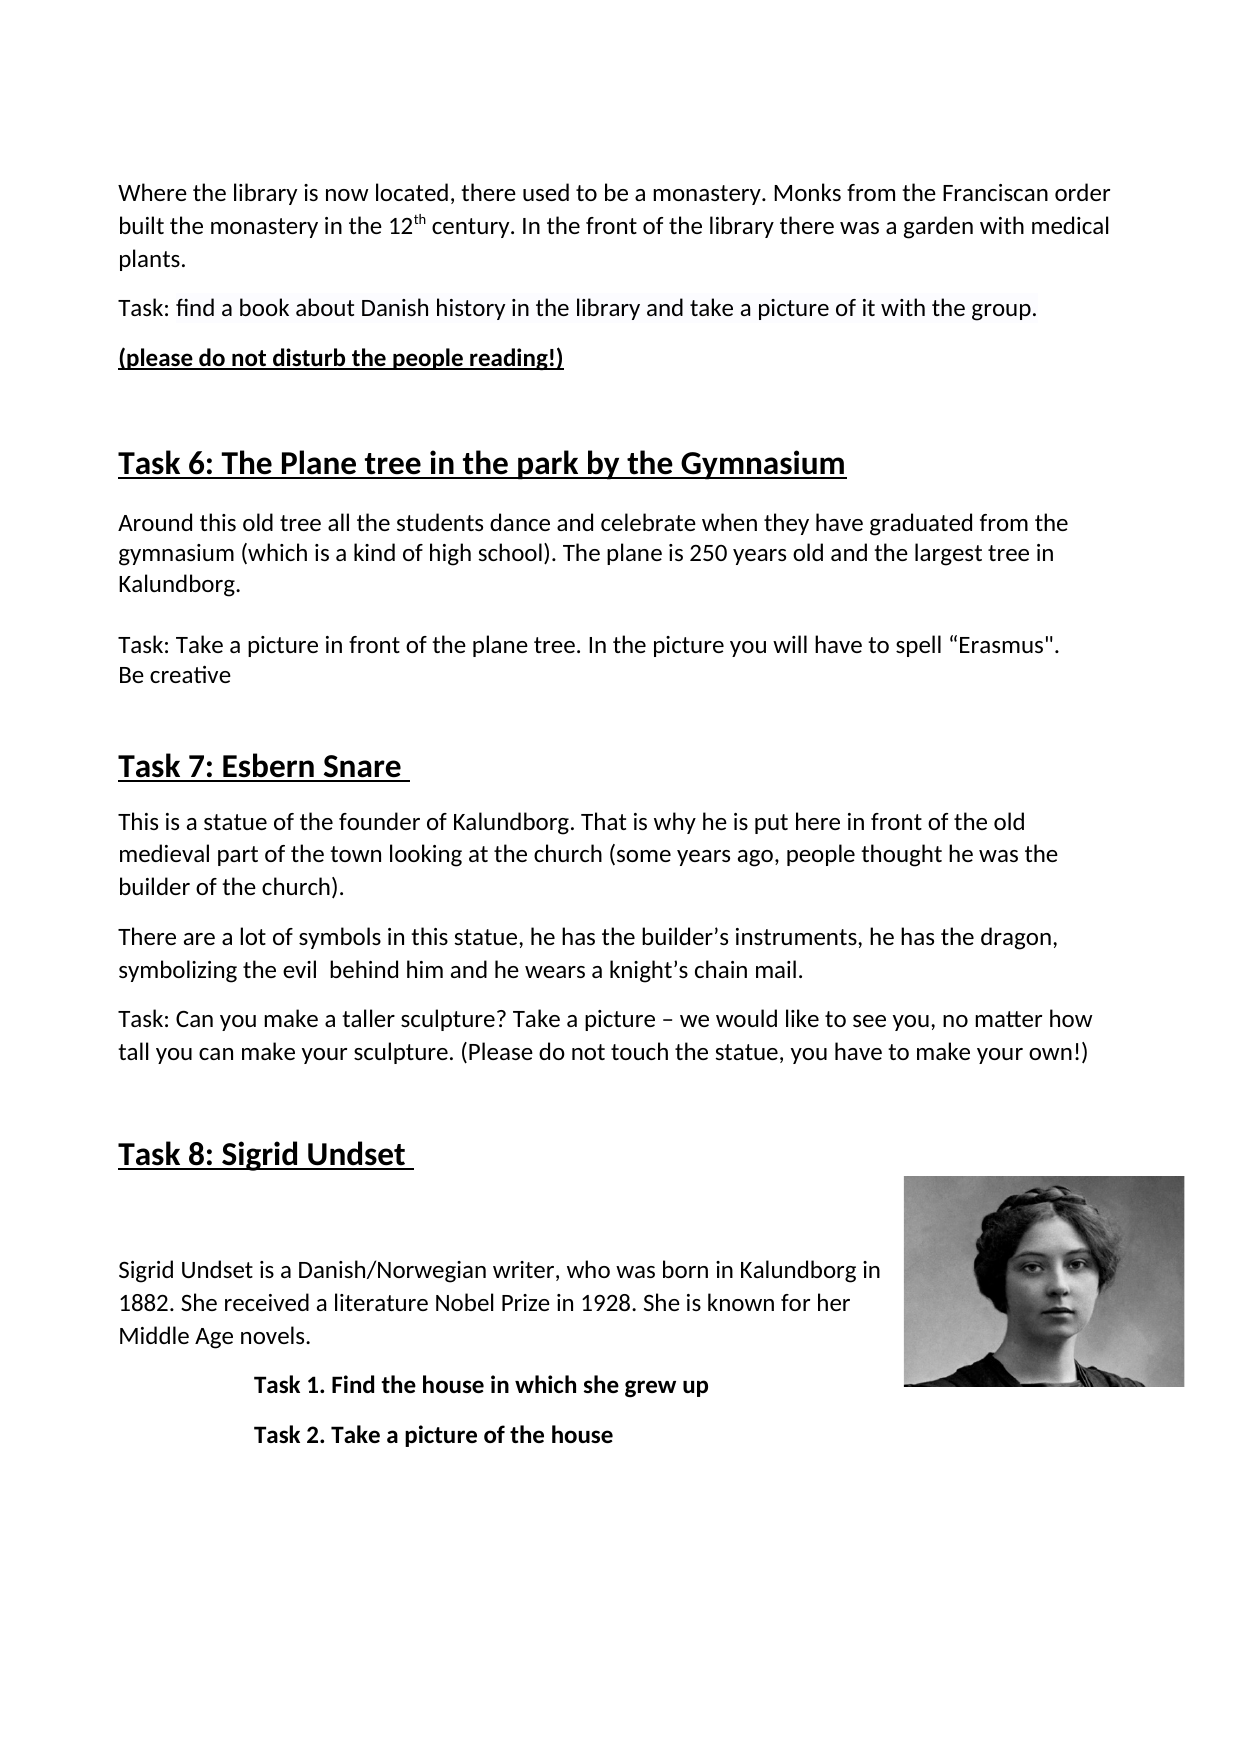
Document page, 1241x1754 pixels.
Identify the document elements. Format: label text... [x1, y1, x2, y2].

text (please do not disturb the people reading!) [118, 342, 1122, 373]
text Task: Take a picture in front of the plane tree. In the picture you will have to spell “Erasmus". [118, 629, 1122, 659]
picture [912, 1176, 1188, 1391]
text Task 8: Sigrid Undset [118, 1133, 1122, 1174]
text Task: find a book about Danish history in the library and take a picture of it with the group. [118, 293, 1122, 323]
text Around this old tree all the students dance and celebrate when they have graduated from the gymnasium (which is a kind of high school). The plane is 250 years old and the largest tree in Kalundborg. [118, 507, 1122, 598]
text Sigrid Undset is a Danish/Norwegian writer, who was born in Kalundborg in 1882. She received a literature Nobel Prize in 1928. She is known for her Middle Age novels. [118, 1254, 912, 1351]
text Task: Can you make a taller sculpture? Take a picture – we would like to see you, no matter how tall you can make your sculpture. (Please do not touch the statue, you have to make your own!) [118, 1004, 1122, 1067]
text Task 6: The Plane tree in the park by the Gymnasium [118, 442, 1122, 483]
text Task 1. Find the house in which she grew up [118, 1370, 1122, 1400]
text This is a statue of the founder of Kalundborg. That is why he is put here in front of the old medieval part of the town looking at the church (some years ago, people thought he was the builder of the church). [118, 806, 1122, 902]
text There are a lot of symbols in this statue, he has the builder’s instruments, he has the dragon, symbolizing the evil behind him and he wears a knight’s chain mail. [118, 921, 1122, 984]
text Task 2. Take a picture of the house [118, 1419, 1122, 1450]
text Task 7: Esbern Snare [118, 745, 1122, 786]
text Where the library is now located, there used to be a monastery. Monks from the Franciscan order built the monastery in the 12th century. In the front of the library there was a garden with medical plants. [118, 177, 1122, 273]
text Be creative [118, 659, 1122, 690]
